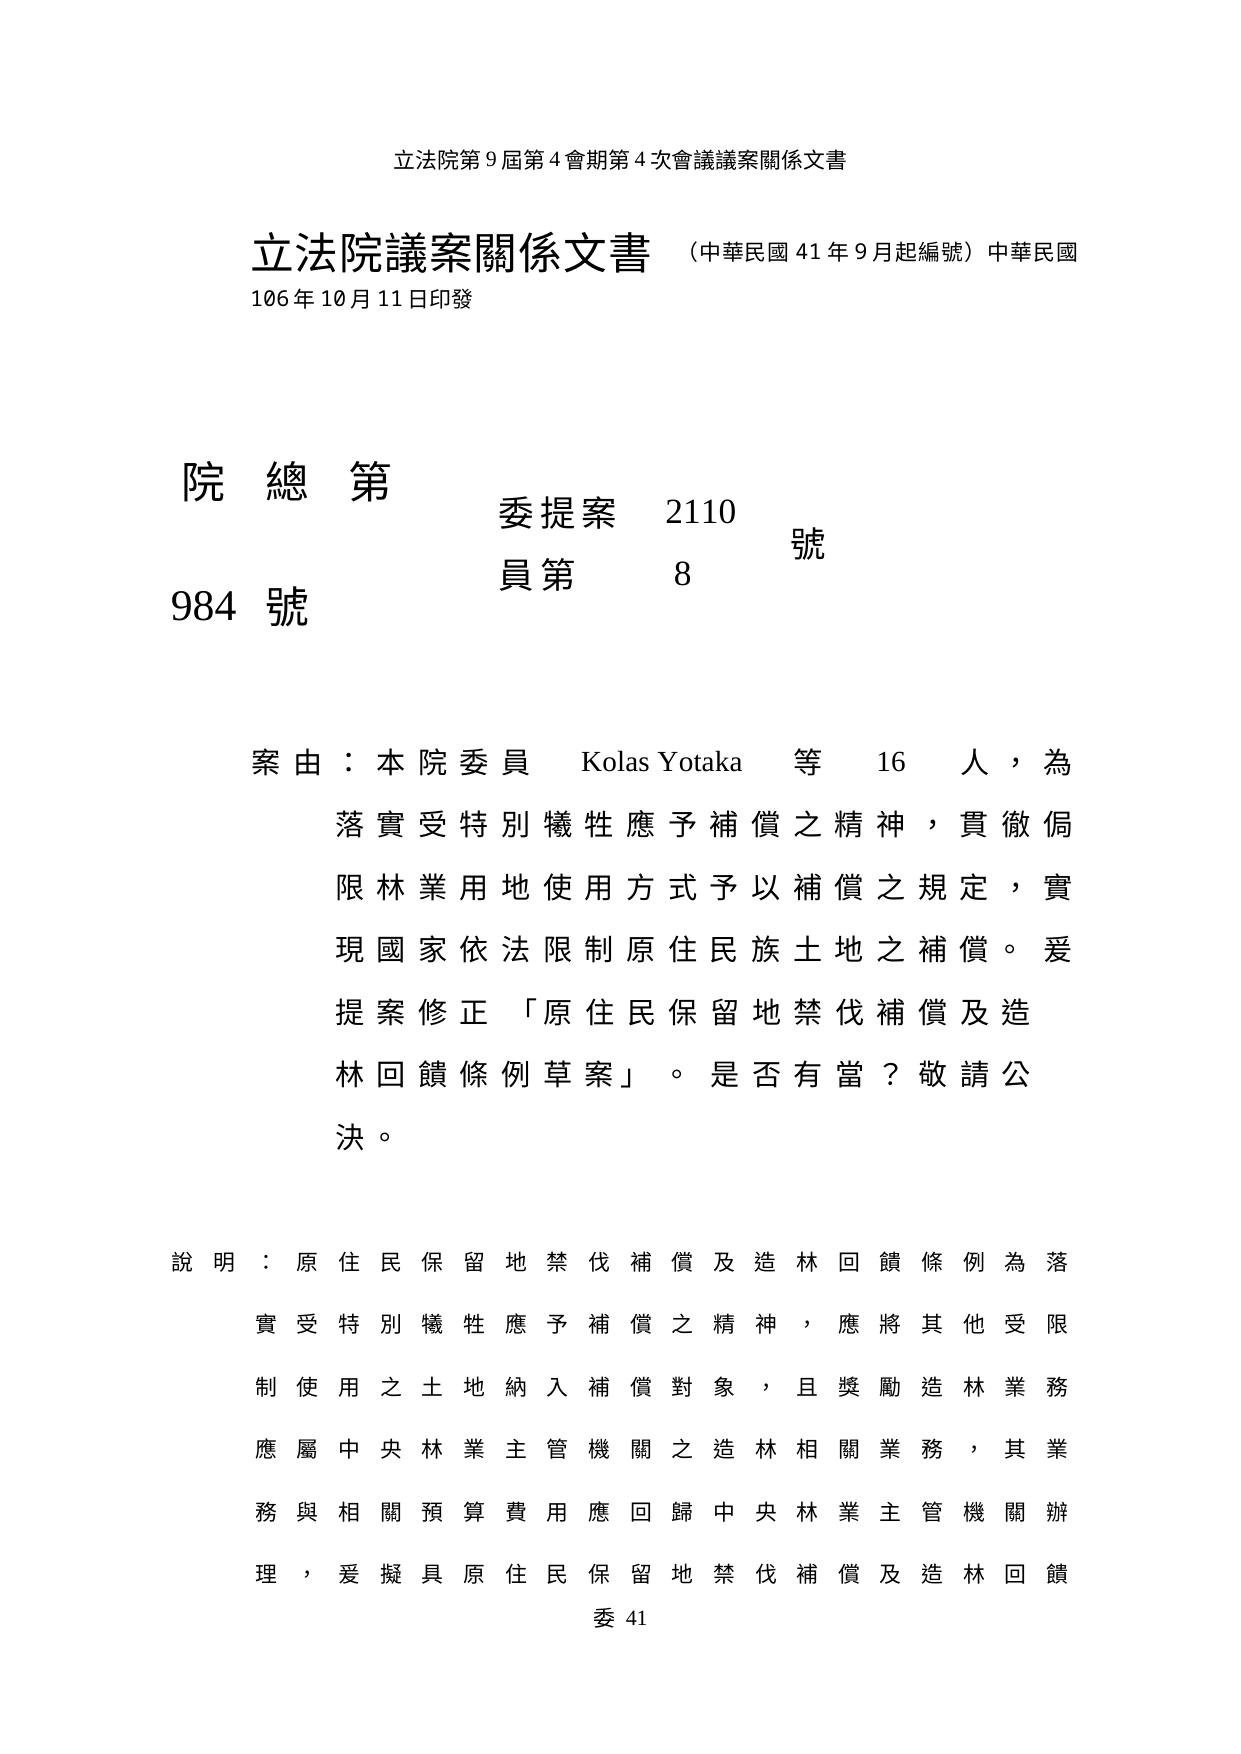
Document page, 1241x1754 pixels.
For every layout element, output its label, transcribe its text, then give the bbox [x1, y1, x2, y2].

table_header 號 [751, 406, 788, 656]
table_header [788, 406, 793, 656]
text 案由：本院委員Kolas Yotaka等16人，為落實受特別犧牲應予補償之精神，貫徹侷限林業用地使用方式予以補償之規定，實現國家依法限制原住民族土地之補償。爰提案修正「原住民保留地禁伐補償及造林回饋條例草案」。是否有當？敬請公決。 [217, 719, 1078, 1156]
text 說明：原住民保留地禁伐補償及造林回饋條例為落實受特別犧牲應予補償之精神，應將其他受限制使用之土地納入補償對象，且獎勵造林業務應屬中央林業主管機關之造林相關業務，其業務與相關預算費用應回歸中央林業主管機關辦理，爰擬具原住民保留地禁伐補償及造林回饋 [162, 1219, 1078, 1594]
table_header 院總第984號 [162, 406, 420, 656]
table_header [793, 406, 807, 656]
table_header 委員 [420, 406, 534, 656]
table_header 提案第 [534, 406, 639, 656]
text 立法院議案關係文書 （中華民國41年9月起編號）中華民國106年10月11日印發 [250, 219, 1078, 314]
table_header 21108 [640, 406, 751, 656]
